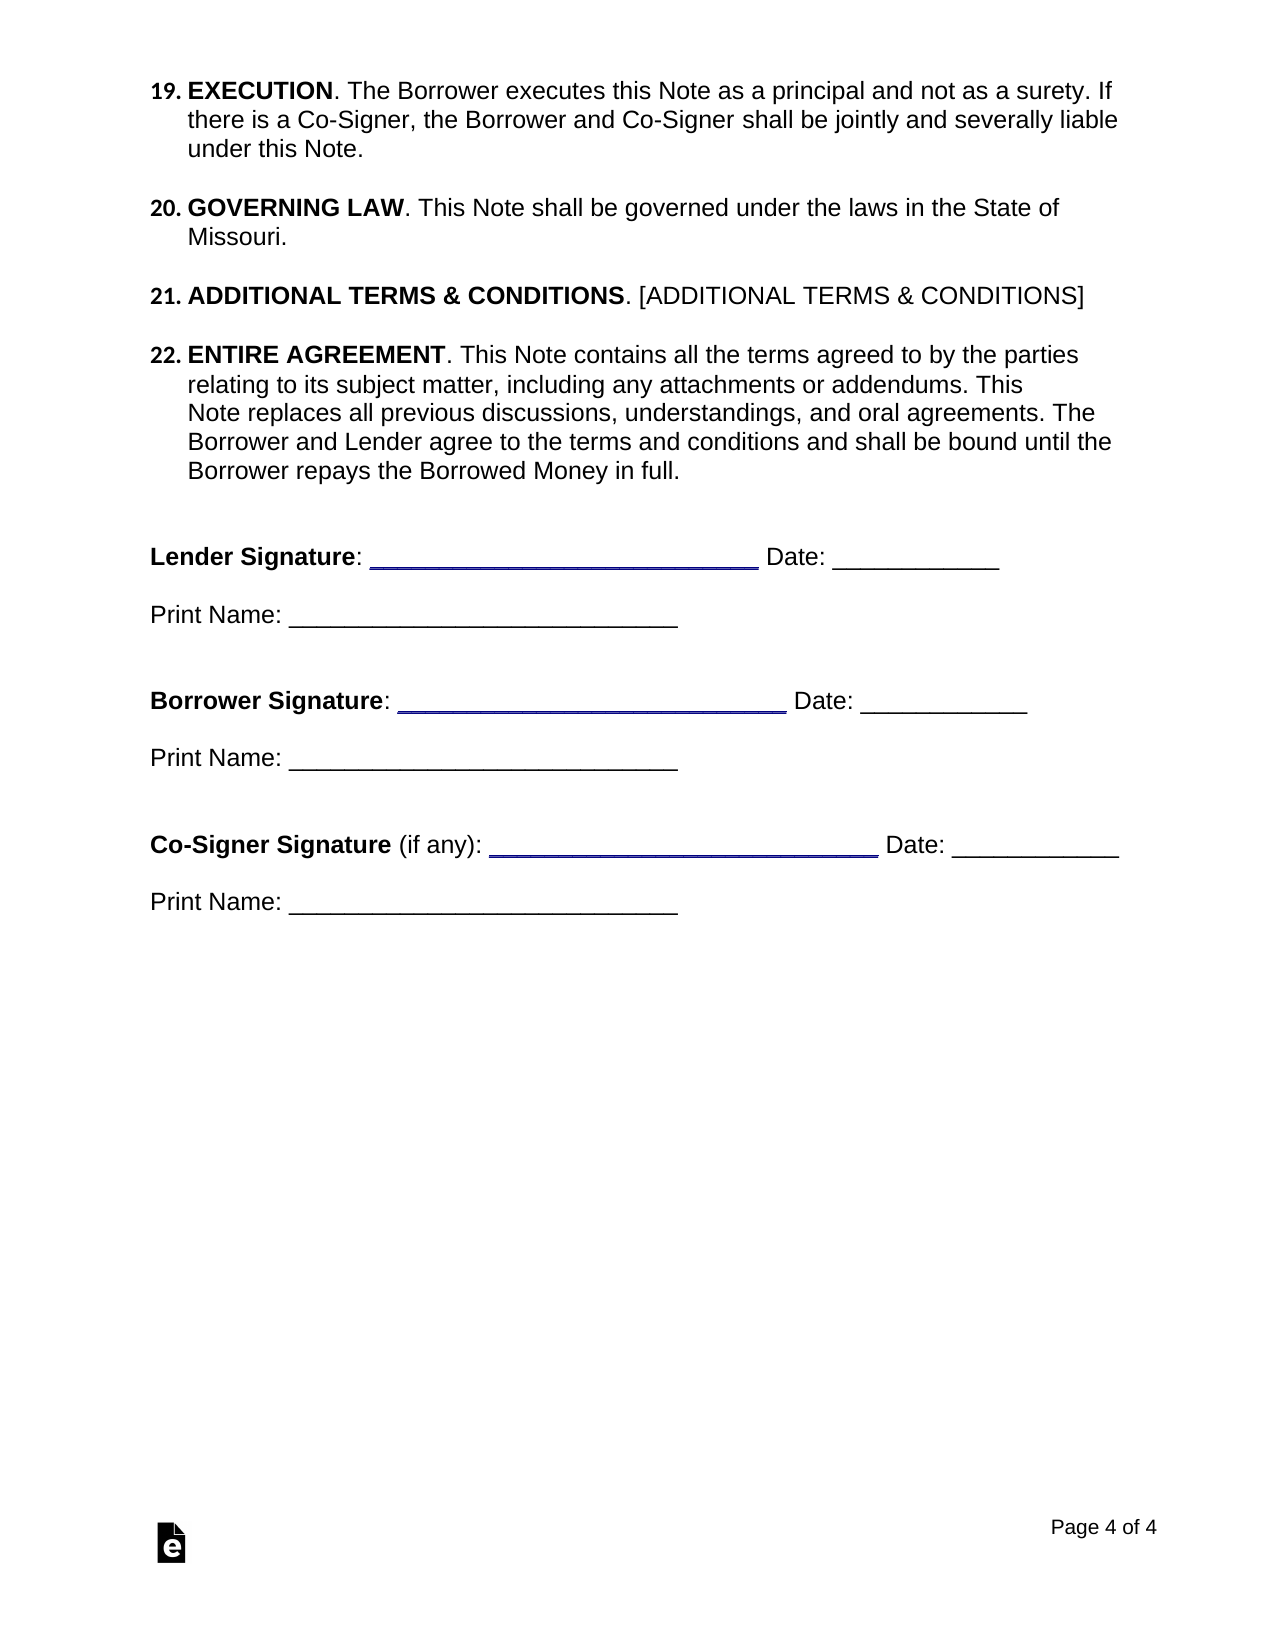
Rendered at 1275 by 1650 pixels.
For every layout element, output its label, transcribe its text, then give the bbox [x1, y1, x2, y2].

text Print Name: ____________________________ [150, 743, 1125, 772]
text Borrower Signature: ____________________________ Date: ____________ [150, 686, 1125, 714]
list GOVERNING LAW. This Note shall be governed under the laws in the State of Missouri. [150, 192, 1125, 251]
text Print Name: ____________________________ [150, 887, 1125, 916]
text Lender Signature: ____________________________ Date: ____________ [150, 542, 1125, 571]
list ENTIRE AGREEMENT. This Note contains all the terms agreed to by the parties relating to its subject matter, including any attachments or addendums. This Note replaces all previous discussions, understandings, and oral agreements. The Borrower and Lender agree to the terms and conditions and shall be bound until the Borrower repays the Borrowed Money in full. [150, 339, 1125, 484]
text Print Name: ____________________________ [150, 599, 1125, 628]
text Co-Signer Signature (if any): ____________________________ Date: ____________ [150, 829, 1125, 858]
list EXECUTION. The Borrower executes this Note as a principal and not as a surety. If there is a Co-Signer, the Borrower and Co-Signer shall be jointly and severally liable under this Note. [150, 75, 1125, 163]
list ADDITIONAL TERMS & CONDITIONS. [ADDITIONAL TERMS & CONDITIONS] [150, 280, 1125, 310]
